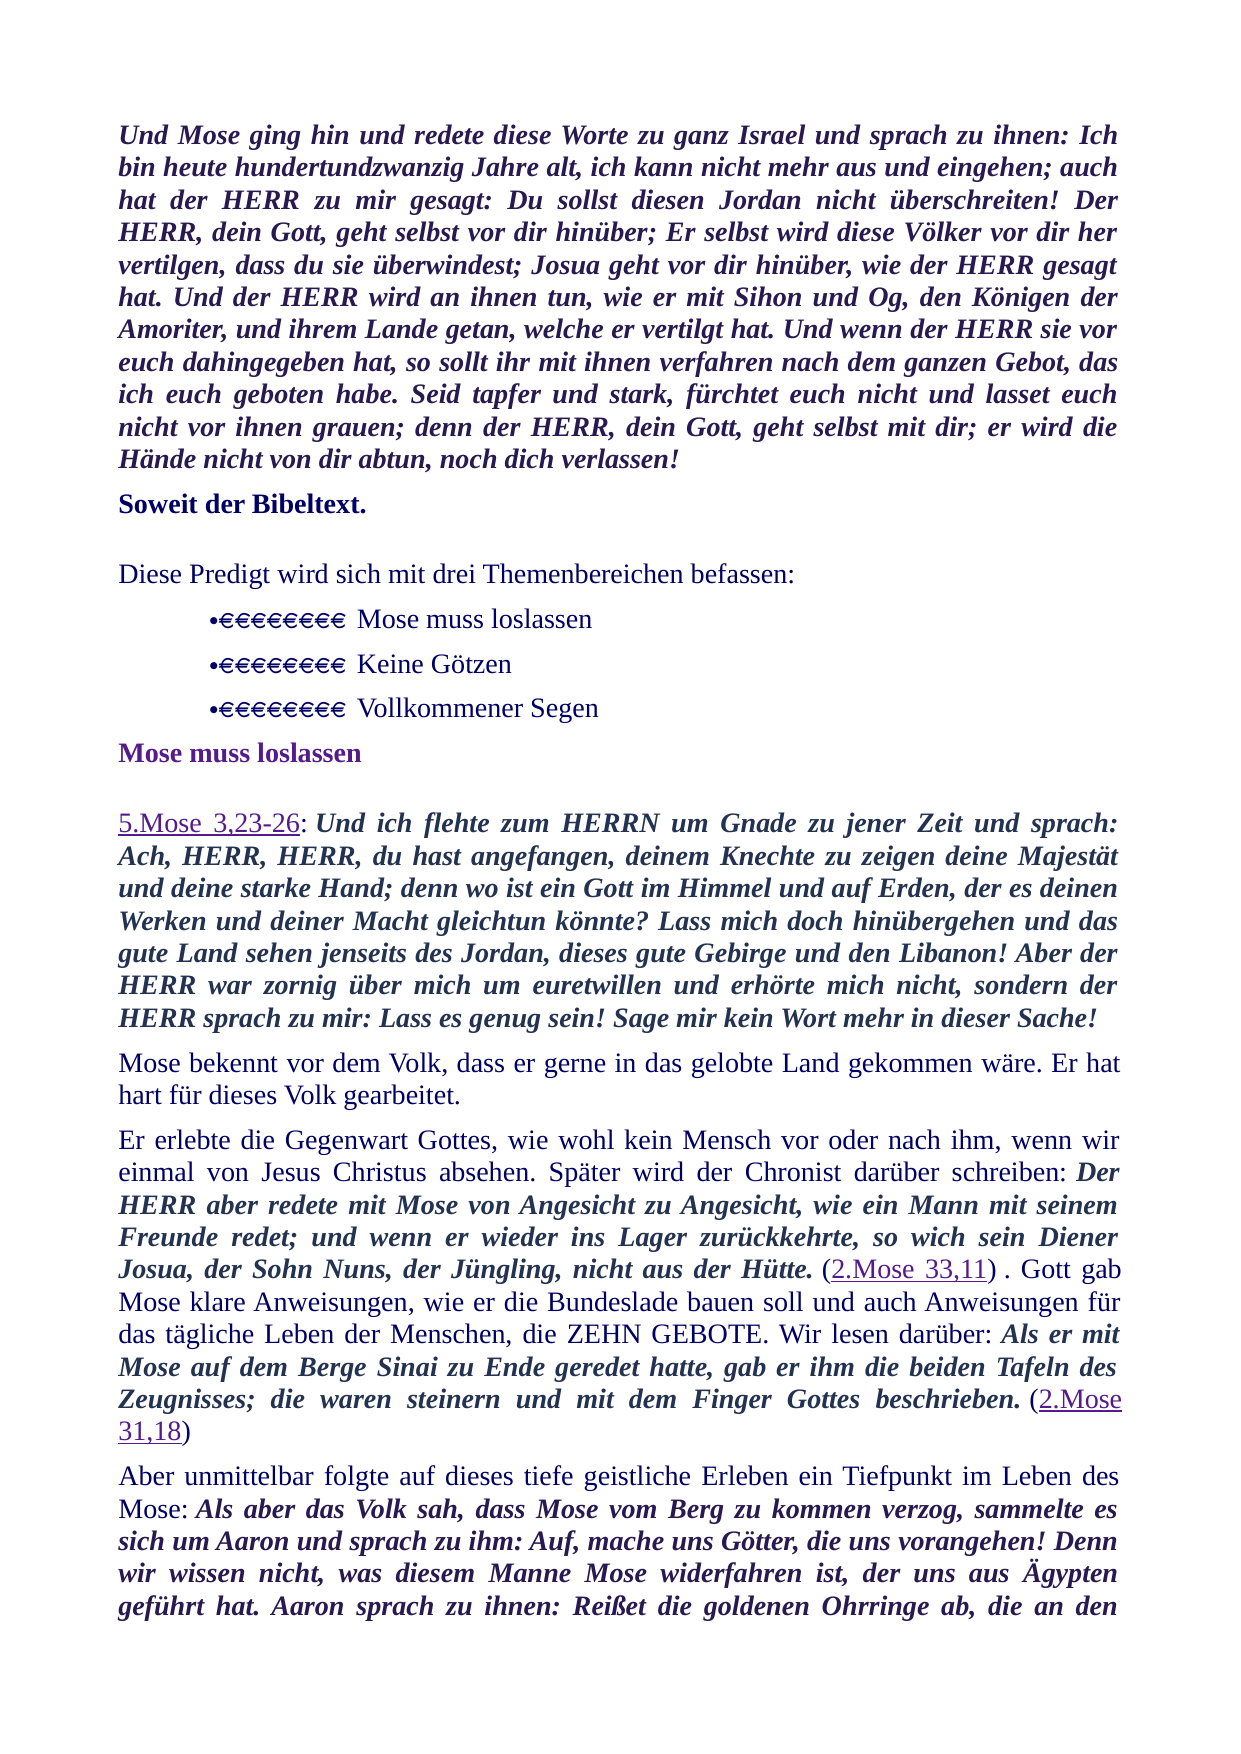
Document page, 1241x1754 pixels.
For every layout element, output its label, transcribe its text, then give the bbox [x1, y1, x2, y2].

text Aber unmittelbar folgte auf dieses tiefe geistliche Erleben ein Tiefpunkt im Leben des Mose: Als aber das Volk sah, dass Mose vom Berg zu kommen verzog, sammelte es sich um Aaron und sprach zu ihm: Auf, mache uns Götter, die uns vorangehen! Denn wir wissen nicht, was diesem Manne Mose widerfahren ist, der uns aus Ägypten geführt hat. Aaron sprach zu ihnen: Reißet die goldenen Ohrringe ab, die an den [118, 1459, 1122, 1621]
text · Mose muss loslassen [210, 602, 1122, 634]
text Mose muss loslassen [118, 736, 1122, 769]
text 5.Mose 3,23-26: Und ich flehte zum HERRN um Gnade zu jener Zeit und sprach: Ach, HERR, HERR, du hast angefangen, deinem Knechte zu zeigen deine Majestät und deine starke Hand; denn wo ist ein Gott im Himmel und auf Erden, der es deinen Werken und deiner Macht gleichtun könnte? Lass mich doch hinübergehen und das gute Land sehen jenseits des Jordan, dieses gute Gebirge und den Libanon! Aber der HERR war zornig über mich um euretwillen und erhörte mich nicht, sondern der HERR sprach zu mir: Lass es genug sein! Sage mir kein Wort mehr in dieser Sache! [118, 806, 1122, 1033]
text Mose bekennt vor dem Volk, dass er gerne in das gelobte Land gekommen wäre. Er hat hart für dieses Volk gearbeitet. [118, 1046, 1122, 1110]
text Soweit der Bibeltext. [118, 487, 1122, 519]
text · Vollkommener Segen [210, 692, 1122, 724]
text Er erlebte die Gegenwart Gottes, wie wohl kein Mensch vor oder nach ihm, wenn wir einmal von Jesus Christus absehen. Später wird der Chronist darüber schreiben: Der HERR aber redete mit Mose von Angesicht zu Angesicht, wie ein Mann mit seinem Freunde redet; und wenn er wieder ins Lager zurückkehrte, so wich sein Diener Josua, der Sohn Nuns, der Jüngling, nicht aus der Hütte. (2.Mose 33,11) . Gott gab Mose klare Anweisungen, wie er die Bundeslade bauen soll und auch Anweisungen für das tägliche Leben der Menschen, die ZEHN GEBOTE. Wir lesen darüber: Als er mit Mose auf dem Berge Sinai zu Ende geredet hatte, gab er ihm die beiden Tafeln des Zeugnisses; die waren steinern und mit dem Finger Gottes beschrieben. (2.Mose 31,18) [118, 1123, 1122, 1447]
text · Keine Götzen [210, 647, 1122, 679]
text Diese Predigt wird sich mit drei Themenbereichen befassen: [118, 557, 1122, 589]
text Und Mose ging hin und redete diese Worte zu ganz Israel und sprach zu ihnen: Ich bin heute hundertundzwanzig Jahre alt, ich kann nicht mehr aus und eingehen; auch hat der HERR zu mir gesagt: Du sollst diesen Jordan nicht überschreiten! Der HERR, dein Gott, geht selbst vor dir hinüber; Er selbst wird diese Völker vor dir her vertilgen, dass du sie überwindest; Josua geht vor dir hinüber, wie der HERR gesagt hat. Und der HERR wird an ihnen tun, wie er mit Sihon und Og, den Königen der Amoriter, und ihrem Lande getan, welche er vertilgt hat. Und wenn der HERR sie vor euch dahingegeben hat, so sollt ihr mit ihnen verfahren nach dem ganzen Gebot, das ich euch geboten habe. Seid tapfer und stark, fürchtet euch nicht und lasset euch nicht vor ihnen grauen; denn der HERR, dein Gott, geht selbst mit dir; er wird die Hände nicht von dir abtun, noch dich verlassen! [118, 118, 1122, 474]
